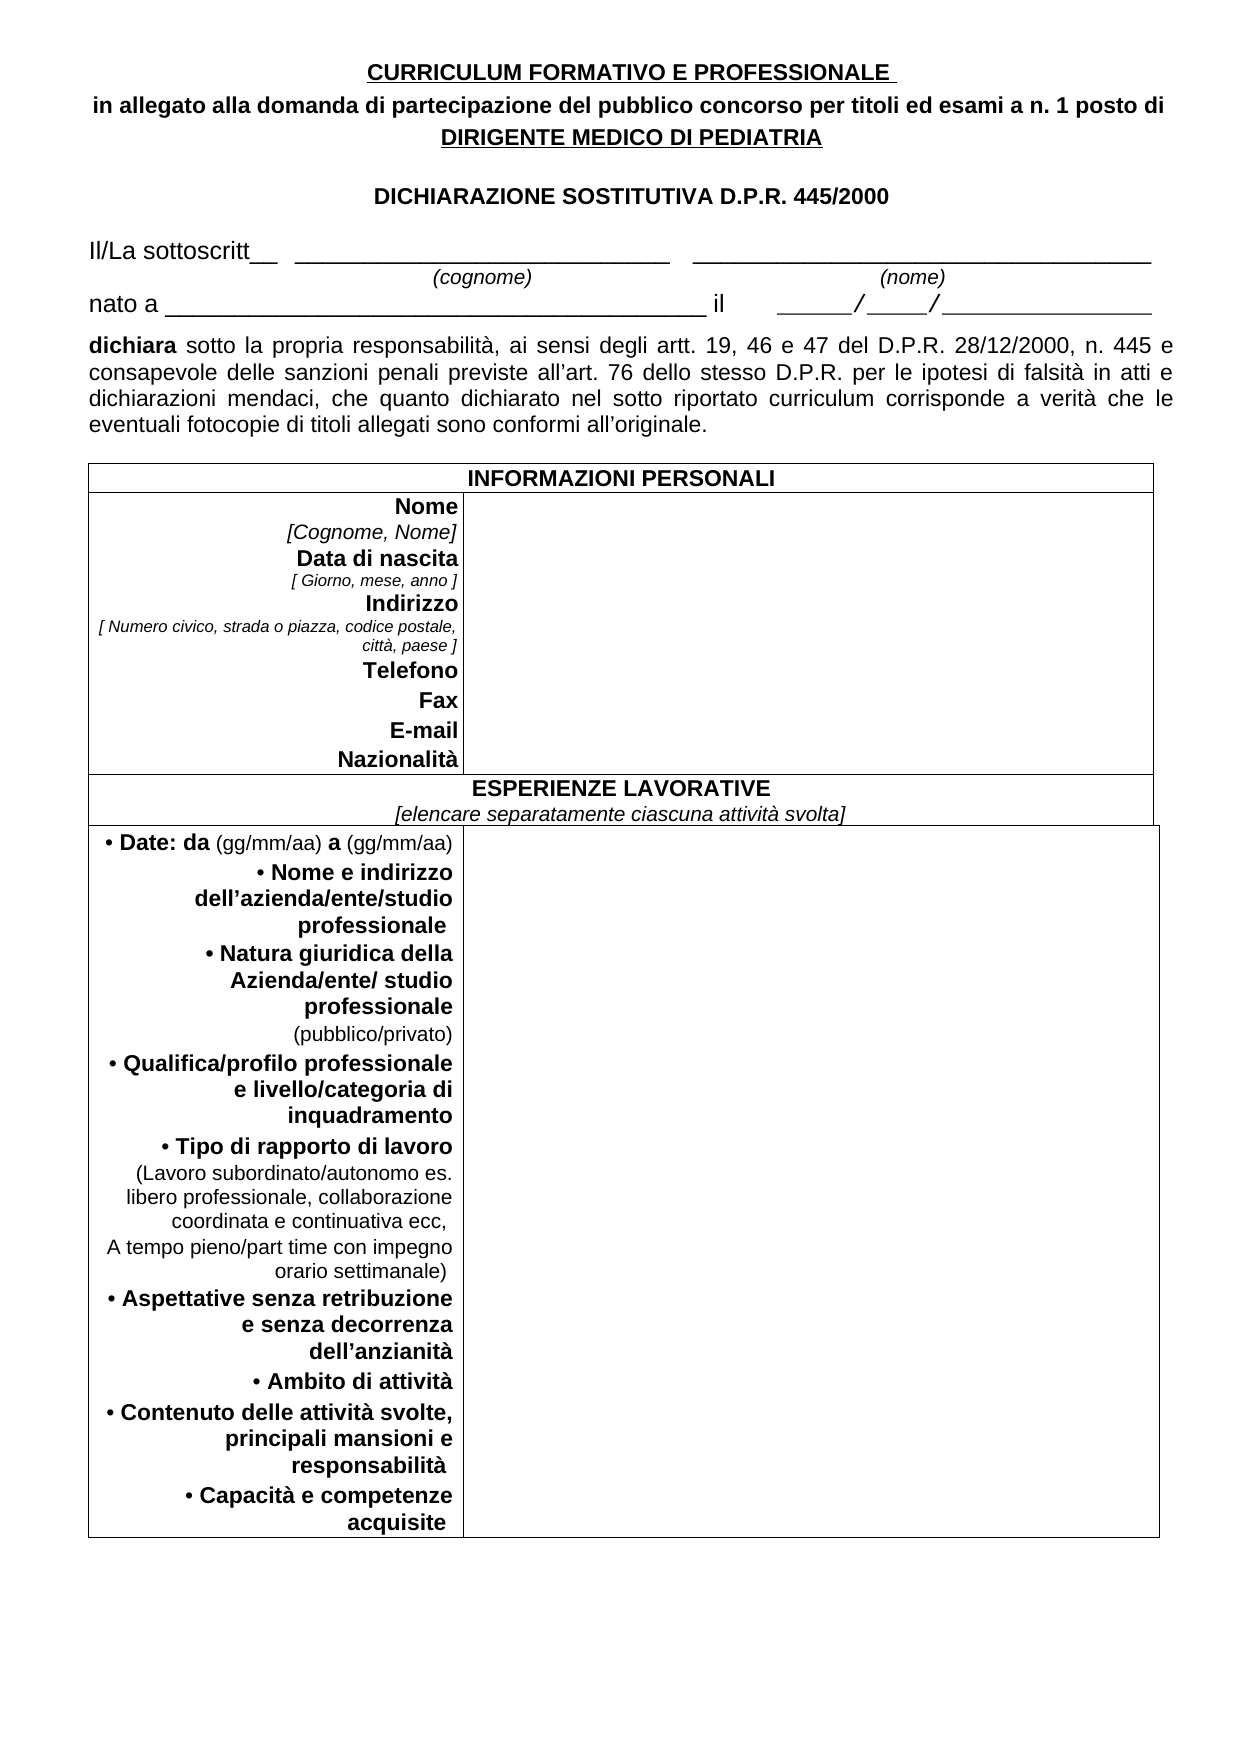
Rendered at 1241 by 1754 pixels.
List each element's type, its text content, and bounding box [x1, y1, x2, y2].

table_cell [464, 1366, 1159, 1397]
table_cell [464, 857, 1159, 1047]
text nato a _______________________________________ il _____/____/______________ [89, 289, 1174, 319]
table_cell [464, 1480, 1159, 1537]
table_cell [1154, 655, 1159, 685]
table_cell E-mail [89, 715, 463, 744]
text dichiara sotto la propria responsabilità, ai sensi degli artt. 19, 46 e 47 del D.P.R. 28/12/2000, n. 445 e consapevole delle sanzioni penali previste all’art. 76 dello stesso D.P.R. per le ipotesi di falsità in atti e dichiarazioni mendaci, che quanto dichiarato nel sotto riportato curriculum corrisponde a verità che le eventuali fotocopie di titoli allegati sono conformi all’originale. [89, 332, 1174, 437]
text (cognome) (nome) [89, 265, 1174, 289]
table_cell Data di nascita [ Giorno, mese, anno ] Indirizzo [ Numero civico, strada o piazza, codice postale, città, paese ] [89, 544, 463, 655]
table_cell • Contenuto delle attività svolte, principali mansioni e responsabilità [89, 1397, 463, 1480]
table_cell [464, 493, 1153, 774]
table_cell Nome [Cognome, Nome] [89, 493, 463, 544]
table_cell • Nome e indirizzo dell’azienda/ente/studio professionale • Natura giuridica della Azienda/ente/ studio professionale (pubblico/privato) [89, 857, 463, 1047]
table_cell [464, 1048, 1159, 1131]
table_cell [1154, 544, 1159, 655]
table_cell ESPERIENZE LAVORATIVE [elencare separatamente ciascuna attività svolta] [89, 775, 1153, 825]
table_cell • Capacità e competenze acquisite [89, 1480, 463, 1537]
table_cell • Date: da (gg/mm/aa) a (gg/mm/aa) [89, 826, 463, 857]
text DICHIARAZIONE SOSTITUTIVA D.P.R. 445/2000 [89, 183, 1174, 209]
text Il/La sottoscritt__ ___________________________ _________________________________ [89, 236, 1174, 265]
table_header INFORMAZIONI PERSONALI [89, 464, 1153, 492]
table_cell [1154, 744, 1159, 774]
table_cell [1154, 774, 1159, 825]
table_cell [1154, 715, 1159, 744]
table_cell • Aspettative senza retribuzione e senza decorrenza dell’anzianità [89, 1283, 463, 1366]
table_cell [1154, 685, 1159, 714]
table_cell Telefono [89, 655, 463, 685]
table_cell Nazionalità [89, 744, 463, 774]
text CURRICULUM FORMATIVO E PROFESSIONALE [89, 59, 1174, 85]
table_cell Fax [89, 685, 463, 714]
text in allegato alla domanda di partecipazione del pubblico concorso per titoli ed esami a n. 1 posto di [89, 92, 1174, 118]
table_cell • Tipo di rapporto di lavoro (Lavoro subordinato/autonomo es. libero professionale, collaborazione coordinata e continuativa ecc, A tempo pieno/part time con impegno orario settimanale) [89, 1131, 463, 1283]
table_cell [464, 1283, 1159, 1366]
table_cell [464, 826, 1159, 857]
text DIRIGENTE MEDICO DI PEDIATRIA [89, 124, 1174, 151]
table_cell • Qualifica/profilo professionale e livello/categoria di inquadramento [89, 1048, 463, 1131]
table_cell [464, 1397, 1159, 1480]
table_cell [464, 1131, 1159, 1283]
table_header [1154, 463, 1159, 492]
table_cell • Ambito di attività [89, 1366, 463, 1397]
table_cell [1154, 492, 1159, 544]
